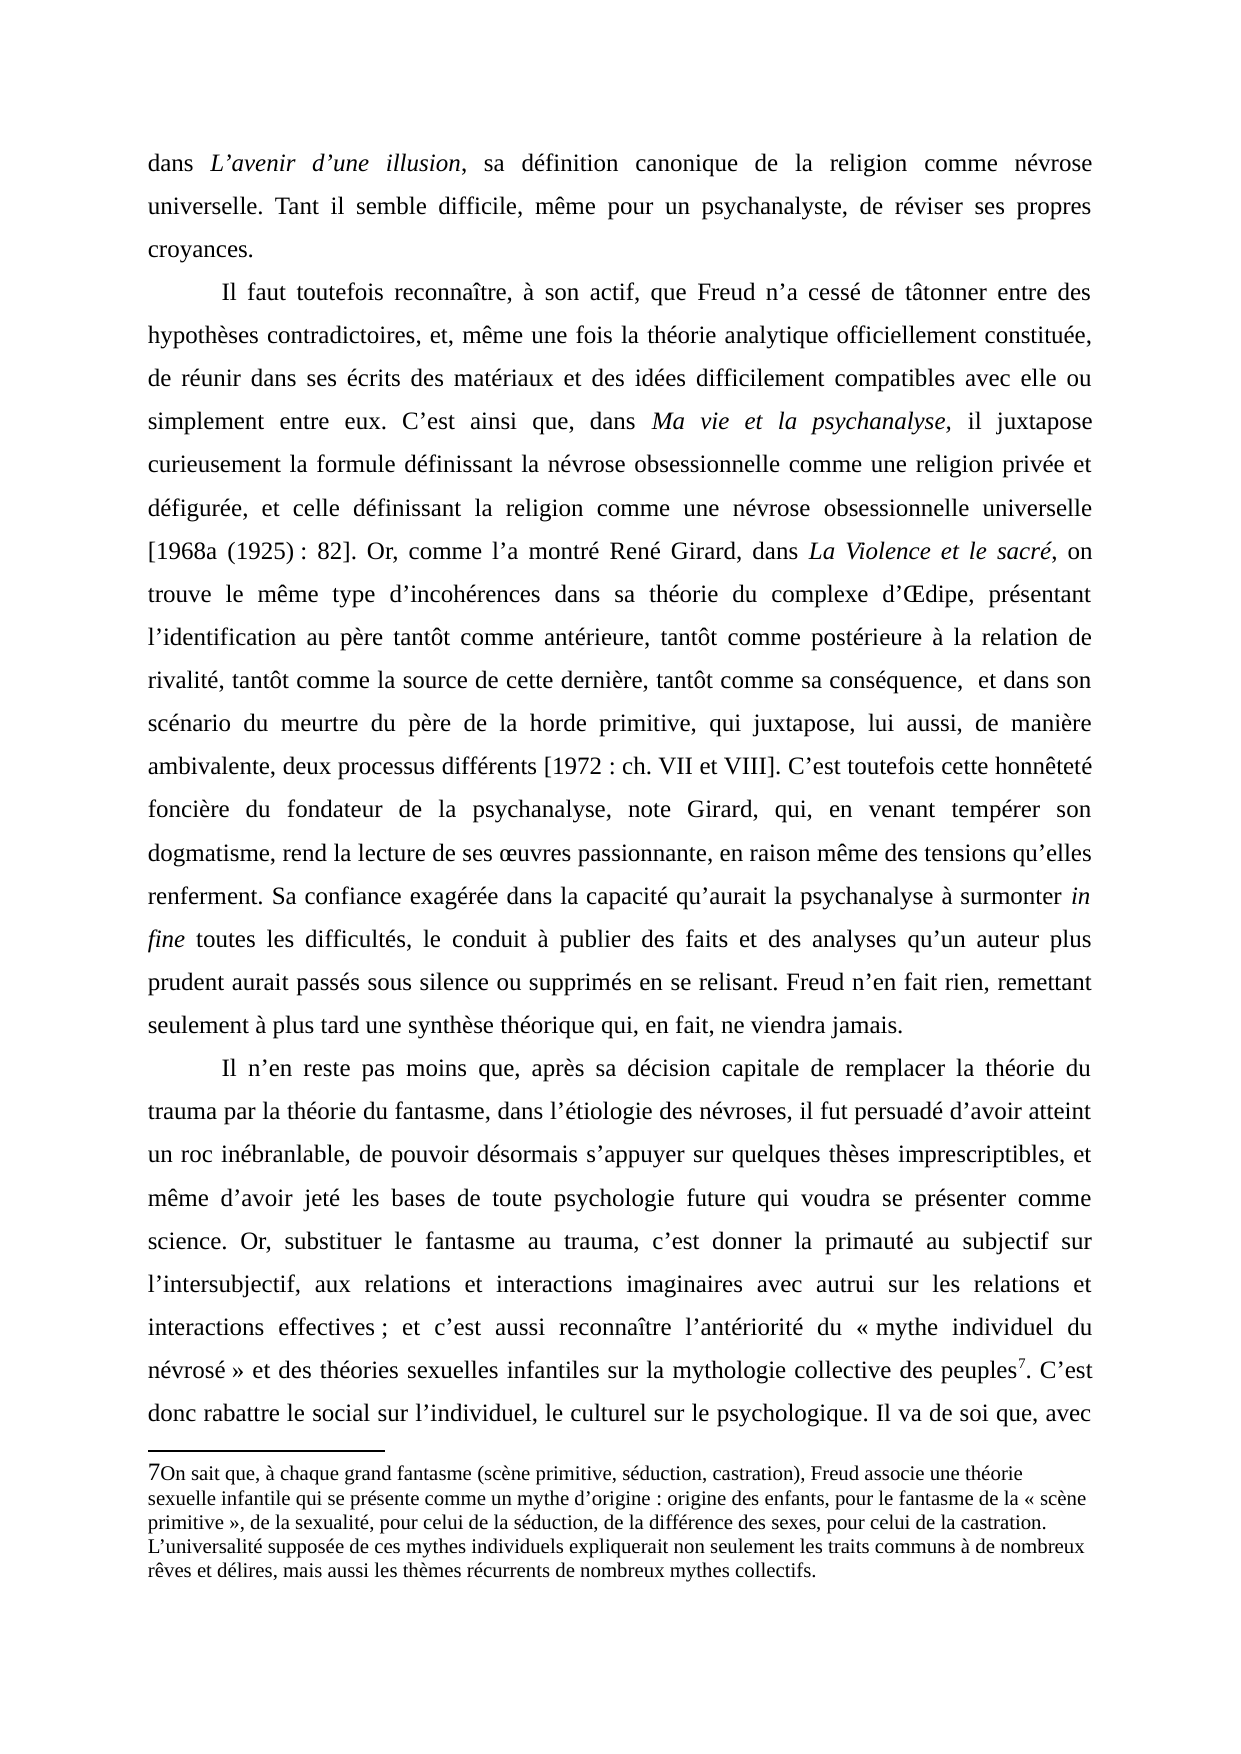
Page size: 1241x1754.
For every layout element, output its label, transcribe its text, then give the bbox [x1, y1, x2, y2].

text dans L’avenir d’une illusion, sa définition canonique de la religion comme névrose universelle. Tant il semble difficile, même pour un psychanalyste, de réviser ses propres croyances. [148, 148, 1093, 263]
text On sait que, à chaque grand fantasme (scène primitive, séduction, castration), Freud associe une théorie sexuelle infantile qui se présente comme un mythe d’origine : origine des enfants, pour le fantasme de la « scène primitive », de la sexualité, pour celui de la séduction, de la différence des sexes, pour celui de la castration. L’universalité supposée de ces mythes individuels expliquerait non seulement les traits communs à de nombreux rêves et délires, mais aussi les thèmes récurrents de nombreux mythes collectifs. [148, 1457, 1093, 1582]
text Il faut toutefois reconnaître, à son actif, que Freud n’a cessé de tâtonner entre des hypothèses contradictoires, et, même une fois la théorie analytique officiellement constituée, de réunir dans ses écrits des matériaux et des idées difficilement compatibles avec elle ou simplement entre eux. C’est ainsi que, dans Ma vie et la psychanalyse, il juxtapose curieusement la formule définissant la névrose obsessionnelle comme une religion privée et défigurée, et celle définissant la religion comme une névrose obsessionnelle universelle [1968a (1925) : 82]. Or, comme l’a montré René Girard, dans La Violence et le sacré, on trouve le même type d’incohérences dans sa théorie du complexe d’Œdipe, présentant l’identification au père tantôt comme antérieure, tantôt comme postérieure à la relation de rivalité, tantôt comme la source de cette dernière, tantôt comme sa conséquence, et dans son scénario du meurtre du père de la horde primitive, qui juxtapose, lui aussi, de manière ambivalente, deux processus différents [1972 : ch. VII et VIII]. C’est toutefois cette honnêteté foncière du fondateur de la psychanalyse, note Girard, qui, en venant tempérer son dogmatisme, rend la lecture de ses œuvres passionnante, en raison même des tensions qu’elles renferment. Sa confiance exagérée dans la capacité qu’aurait la psychanalyse à surmonter in fine toutes les difficultés, le conduit à publier des faits et des analyses qu’un auteur plus prudent aurait passés sous silence ou supprimés en se relisant. Freud n’en fait rien, remettant seulement à plus tard une synthèse théorique qui, en fait, ne viendra jamais. [148, 277, 1093, 1039]
text Il n’en reste pas moins que, après sa décision capitale de remplacer la théorie du trauma par la théorie du fantasme, dans l’étiologie des névroses, il fut persuadé d’avoir atteint un roc inébranlable, de pouvoir désormais s’appuyer sur quelques thèses imprescriptibles, et même d’avoir jeté les bases de toute psychologie future qui voudra se présenter comme science. Or, substituer le fantasme au trauma, c’est donner la primauté au subjectif sur l’intersubjectif, aux relations et interactions imaginaires avec autrui sur les relations et interactions effectives ; et c’est aussi reconnaître l’antériorité du « mythe individuel du névrosé » et des théories sexuelles infantiles sur la mythologie collective des peuples. C’est donc rabattre le social sur l’individuel, le culturel sur le psychologique. Il va de soi que, avec [148, 1053, 1093, 1427]
